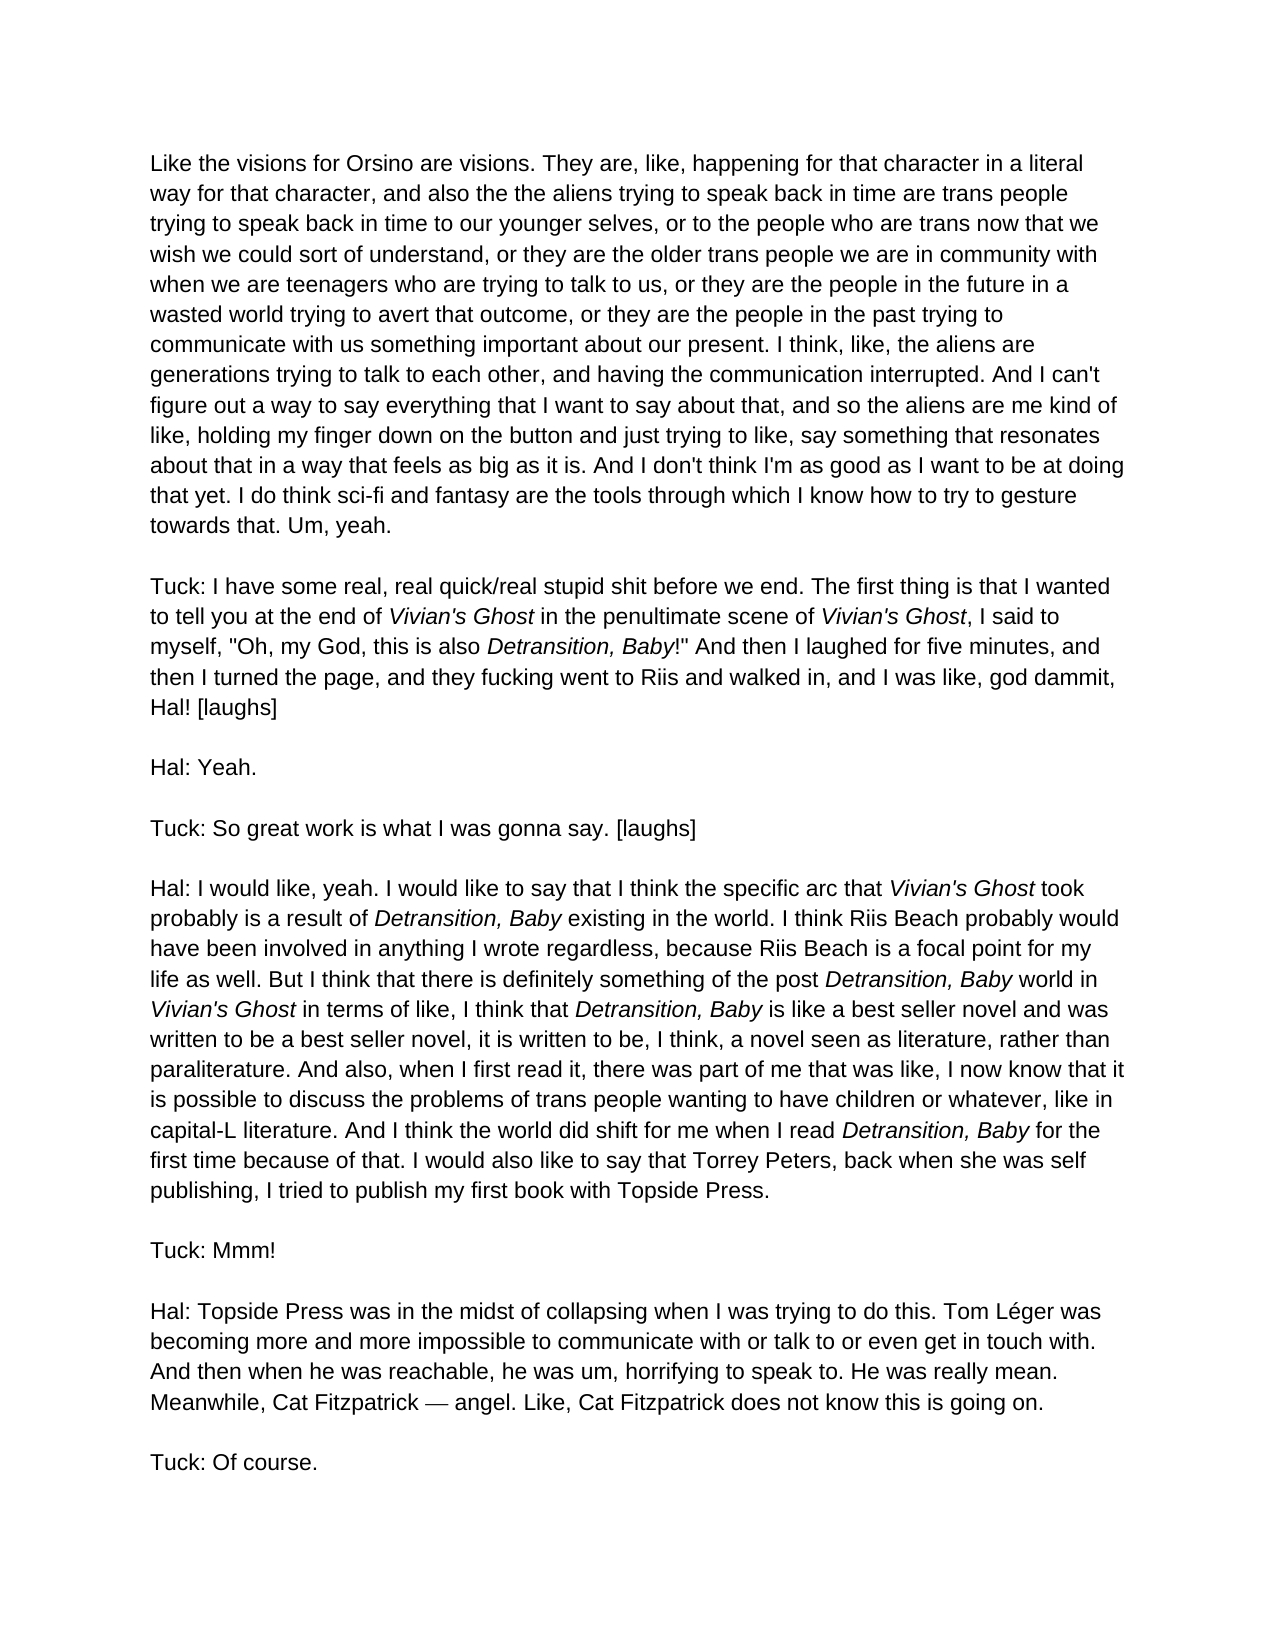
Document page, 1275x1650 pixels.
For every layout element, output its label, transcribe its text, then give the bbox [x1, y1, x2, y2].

text Hal: Yeah. [150, 754, 1125, 781]
text Tuck: So great work is what I was gonna say. [laughs] [150, 814, 1125, 841]
text Like the visions for Orsino are visions. They are, like, happening for that character in a literal way for that character, and also the the aliens trying to speak back in time are trans people trying to speak back in time to our younger selves, or to the people who are trans now that we wish we could sort of understand, or they are the older trans people we are in community with when we are teenagers who are trying to talk to us, or they are the people in the future in a wasted world trying to avert that outcome, or they are the people in the past trying to communicate with us something important about our present. I think, like, the aliens are generations trying to talk to each other, and having the communication interrupted. And I can't figure out a way to say everything that I want to say about that, and so the aliens are me kind of like, holding my finger down on the button and just trying to like, say something that resonates about that in a way that feels as big as it is. And I don't think I'm as good as I want to be at doing that yet. I do think sci-fi and fantasy are the tools through which I know how to try to gesture towards that. Um, yeah. [150, 150, 1125, 539]
text Tuck: I have some real, real quick/real stupid shit before we end. The first thing is that I wanted to tell you at the end of Vivian's Ghost in the penultimate scene of Vivian's Ghost, I said to myself, "Oh, my God, this is also Detransition, Baby!" And then I laughed for five minutes, and then I turned the page, and they fucking went to Riis and walked in, and I was like, god dammit, Hal! [laughs] [150, 573, 1125, 720]
text Tuck: Of course. [150, 1449, 1125, 1476]
text Hal: I would like, yeah. I would like to say that I think the specific arc that Vivian's Ghost took probably is a result of Detransition, Baby existing in the world. I think Riis Beach probably would have been involved in anything I wrote regardless, because Riis Beach is a focal point for my life as well. But I think that there is definitely something of the post Detransition, Baby world in Vivian's Ghost in terms of like, I think that Detransition, Baby is like a best seller novel and was written to be a best seller novel, it is written to be, I think, a novel seen as literature, rather than paraliterature. And also, when I first read it, there was part of me that was like, I now know that it is possible to discuss the problems of trans people wanting to have children or whatever, like in capital-L literature. And I think the world did shift for me when I read Detransition, Baby for the first time because of that. I would also like to say that Torrey Peters, back when she was self publishing, I tried to publish my first book with Topside Press. [150, 875, 1125, 1203]
text Hal: Topside Press was in the midst of collapsing when I was trying to do this. Tom Léger was becoming more and more impossible to communicate with or talk to or even get in touch with. And then when he was reachable, he was um, horrifying to speak to. He was really mean. Meanwhile, Cat Fitzpatrick — angel. Like, Cat Fitzpatrick does not know this is going on. [150, 1298, 1125, 1415]
text Tuck: Mmm! [150, 1237, 1125, 1264]
